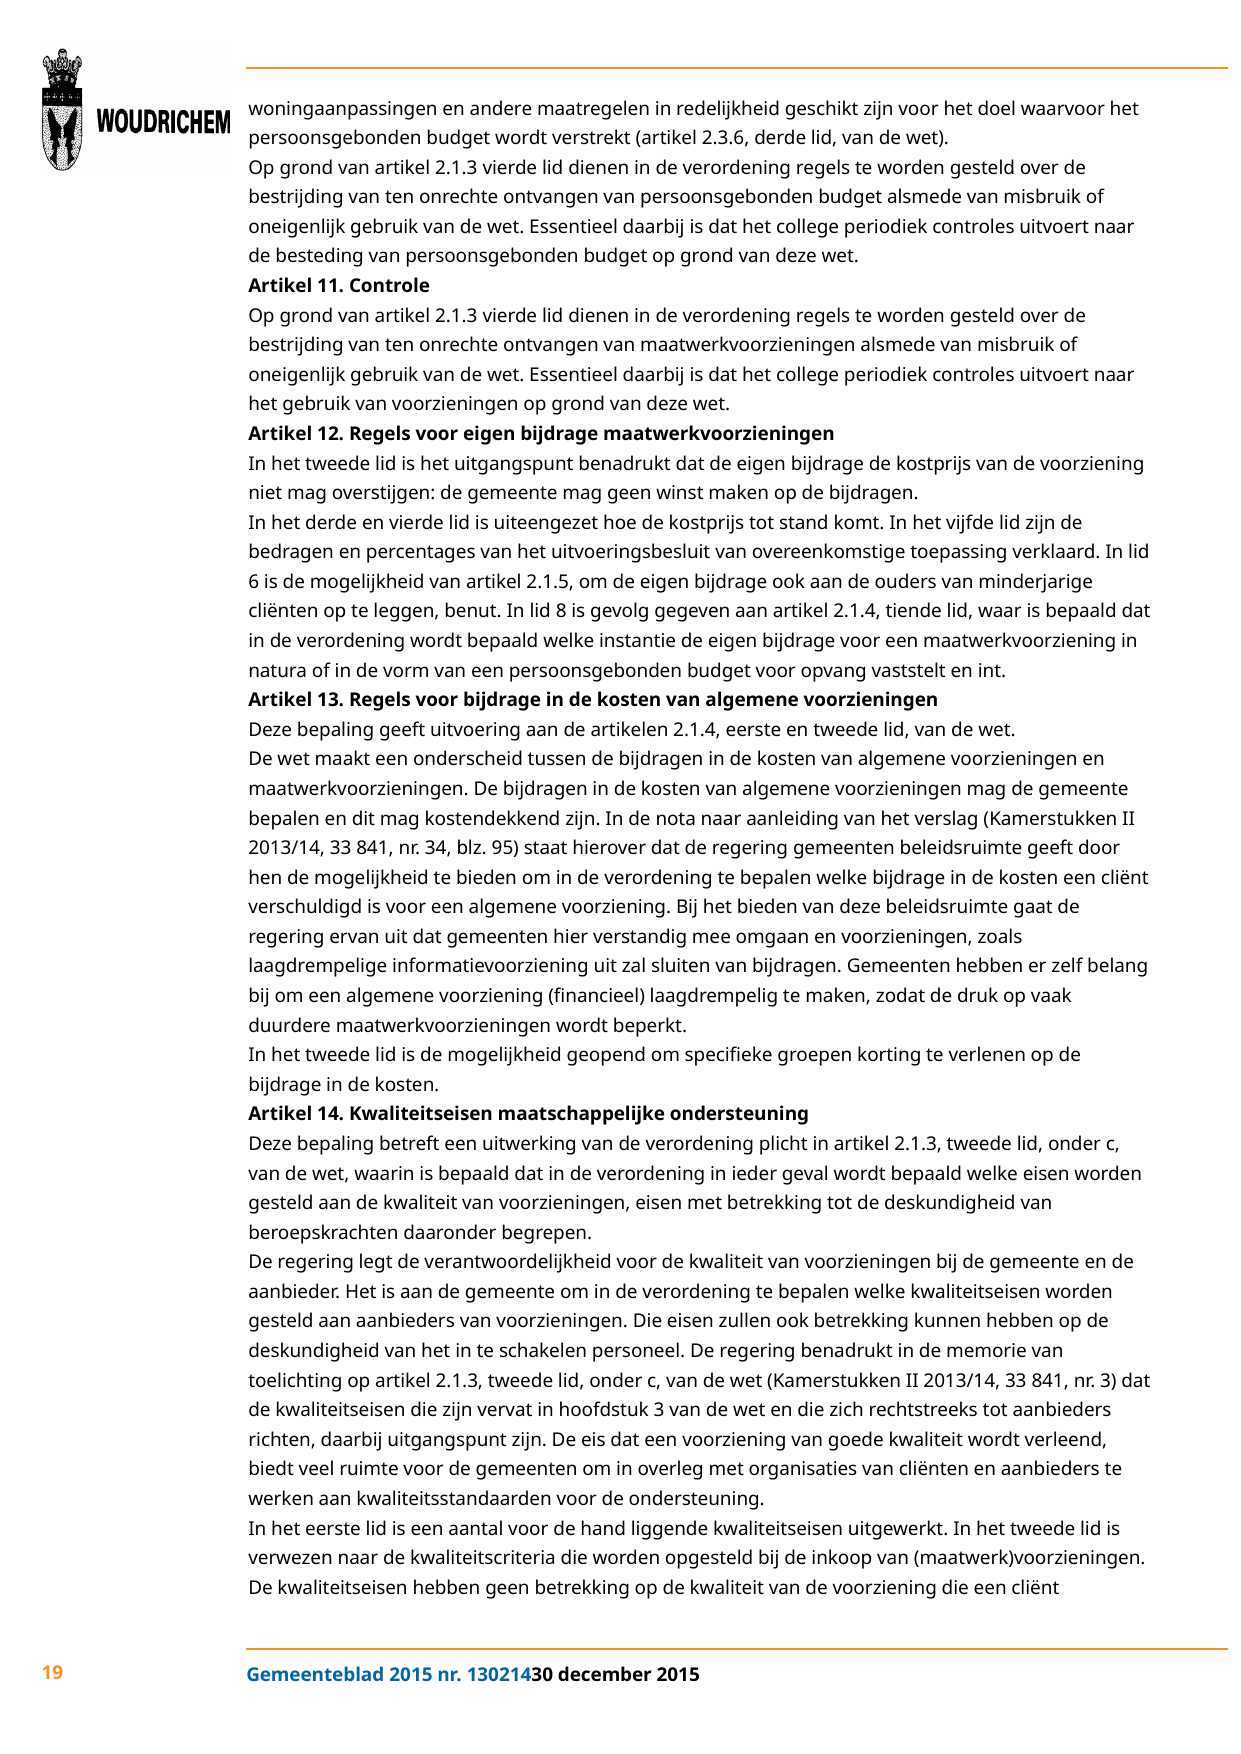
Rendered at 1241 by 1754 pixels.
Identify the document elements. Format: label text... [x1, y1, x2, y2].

text In het tweede lid is het uitgangspunt benadrukt dat de eigen bijdrage de kostprijs van de voorziening niet mag overstijgen: de gemeente mag geen winst maken op de bijdragen. [248, 450, 1152, 505]
text In het eerste lid is een aantal voor de hand liggende kwaliteitseisen uitgewerkt. In het tweede lid is verwezen naar de kwaliteitscriteria die worden opgesteld bij de inkoop van (maatwerk)voorzieningen. [248, 1515, 1152, 1570]
text Op grond van artikel 2.1.3 vierde lid dienen in de verordening regels te worden gesteld over de bestrijding van ten onrechte ontvangen van maatwerkvoorzieningen alsmede van misbruik of oneigenlijk gebruik van de wet. Essentieel daarbij is dat het college periodiek controles uitvoert naar het gebruik van voorzieningen op grond van deze wet. [248, 302, 1152, 416]
text De regering legt de verantwoordelijkheid voor de kwaliteit van voorzieningen bij de gemeente en de aanbieder. Het is aan de gemeente om in de verordening te bepalen welke kwaliteitseisen worden gesteld aan aanbieders van voorzieningen. Die eisen zullen ook betrekking kunnen hebben op de deskundigheid van het in te schakelen personeel. De regering benadrukt in de memorie van toelichting op artikel 2.1.3, tweede lid, onder c, van de wet (Kamerstukken II 2013/14, 33 841, nr. 3) dat de kwaliteitseisen die zijn vervat in hoofdstuk 3 van de wet en die zich rechtstreeks tot aanbieders richten, daarbij uitgangspunt zijn. De eis dat een voorziening van goede kwaliteit wordt verleend, biedt veel ruimte voor de gemeenten om in overleg met organisaties van cliënten en aanbieders te werken aan kwaliteitsstandaarden voor de ondersteuning. [248, 1248, 1152, 1511]
text Deze bepaling betreft een uitwerking van de verordening plicht in artikel 2.1.3, tweede lid, onder c, van de wet, waarin is bepaald dat in de verordening in ieder geval wordt bepaald welke eisen worden gesteld aan de kwaliteit van voorzieningen, eisen met betrekking tot de deskundigheid van beroepskrachten daaronder begrepen. [248, 1130, 1152, 1245]
text woningaanpassingen en andere maatregelen in redelijkheid geschikt zijn voor het doel waarvoor het persoonsgebonden budget wordt verstrekt (artikel 2.3.6, derde lid, van de wet). [248, 95, 1152, 150]
text Artikel 12. Regels voor eigen bijdrage maatwerkvoorzieningen [248, 420, 1152, 446]
text Deze bepaling geeft uitvoering aan de artikelen 2.1.4, eerste en tweede lid, van de wet. [248, 716, 1152, 742]
picture [41, 47, 231, 172]
text Artikel 14. Kwaliteitseisen maatschappelijke ondersteuning [248, 1101, 1152, 1126]
text In het tweede lid is de mogelijkheid geopend om specifieke groepen korting te verlenen op de bijdrage in de kosten. [248, 1041, 1152, 1097]
text De kwaliteitseisen hebben geen betrekking op de kwaliteit van de voorziening die een cliënt [248, 1574, 1152, 1600]
text Artikel 11. Controle [248, 272, 1152, 298]
text Artikel 13. Regels voor bijdrage in de kosten van algemene voorzieningen [248, 686, 1152, 712]
text Op grond van artikel 2.1.3 vierde lid dienen in de verordening regels te worden gesteld over de bestrijding van ten onrechte ontvangen van persoonsgebonden budget alsmede van misbruik of oneigenlijk gebruik van de wet. Essentieel daarbij is dat het college periodiek controles uitvoert naar de besteding van persoonsgebonden budget op grond van deze wet. [248, 154, 1152, 268]
text In het derde en vierde lid is uiteengezet hoe de kostprijs tot stand komt. In het vijfde lid zijn de bedragen en percentages van het uitvoeringsbesluit van overeenkomstige toepassing verklaard. In lid 6 is de mogelijkheid van artikel 2.1.5, om de eigen bijdrage ook aan de ouders van minderjarige cliënten op te leggen, benut. In lid 8 is gevolg gegeven aan artikel 2.1.4, tiende lid, waar is bepaald dat in de verordening wordt bepaald welke instantie de eigen bijdrage voor een maatwerkvoorziening in natura of in de vorm van een persoonsgebonden budget voor opvang vaststelt en int. [248, 509, 1152, 683]
text De wet maakt een onderscheid tussen de bijdragen in de kosten van algemene voorzieningen en maatwerkvoorzieningen. De bijdragen in de kosten van algemene voorzieningen mag de gemeente bepalen en dit mag kostendekkend zijn. In de nota naar aanleiding van het verslag (Kamerstukken II 2013/14, 33 841, nr. 34, blz. 95) staat hierover dat de regering gemeenten beleidsruimte geeft door hen de mogelijkheid te bieden om in de verordening te bepalen welke bijdrage in de kosten een cliënt verschuldigd is voor een algemene voorziening. Bij het bieden van deze beleidsruimte gaat de regering ervan uit dat gemeenten hier verstandig mee omgaan en voorzieningen, zoals laagdrempelige informatievoorziening uit zal sluiten van bijdragen. Gemeenten hebben er zelf belang bij om een algemene voorziening (financieel) laagdrempelig te maken, zodat de druk op vaak duurdere maatwerkvoorzieningen wordt beperkt. [248, 746, 1152, 1038]
